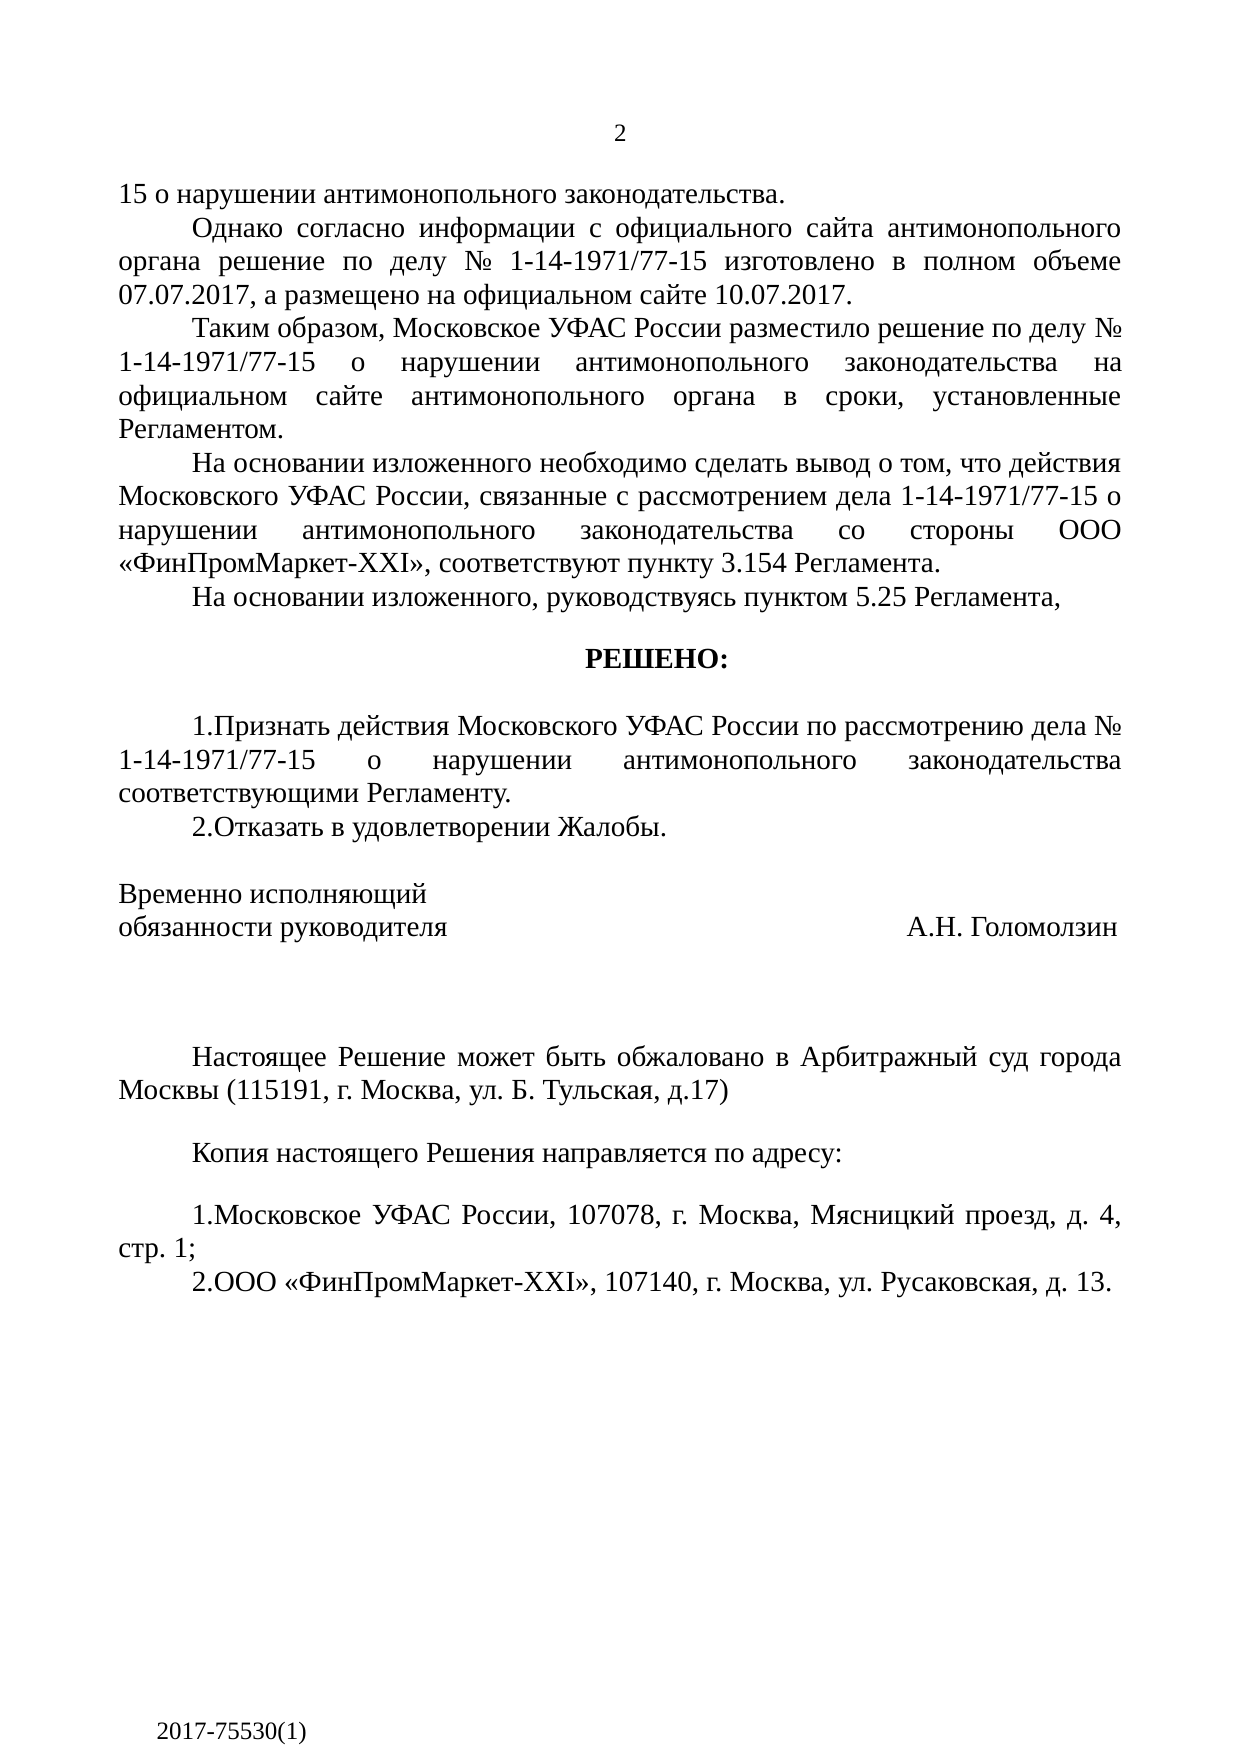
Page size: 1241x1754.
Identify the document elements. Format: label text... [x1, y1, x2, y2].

text 1.Признать действия Московского УФАС России по рассмотрению дела № 1-14-1971/77-15 о нарушении антимонопольного законодательства соответствующими Регламенту. [118, 708, 1122, 809]
text РЕШЕНО: [118, 641, 1122, 675]
text 2.ООО «ФинПромМаркет-XXI», 107140, г. Москва, ул. Русаковская, д. 13. [118, 1264, 1122, 1298]
text 15 о нарушении антимонопольного законодательства. [118, 176, 1122, 210]
text обязанности руководителя А.Н. Голомолзин [118, 909, 1122, 943]
text 2.Отказать в удовлетворении Жалобы. [118, 809, 1122, 842]
text Настоящее Решение может быть обжаловано в Арбитражный суд города Москвы (115191, г. Москва, ул. Б. Тульская, д.17) [118, 1039, 1122, 1106]
text Однако согласно информации с официального сайта антимонопольного органа решение по делу № 1-14-1971/77-15 изготовлено в полном объеме 07.07.2017, а размещено на официальном сайте 10.07.2017. [118, 210, 1122, 311]
text 1.Московское УФАС России, 107078, г. Москва, Мясницкий проезд, д. 4, стр. 1; [118, 1197, 1122, 1264]
text Таким образом, Московское УФАС России разместило решение по делу № 1-14-1971/77-15 о нарушении антимонопольного законодательства на официальном сайте антимонопольного органа в сроки, установленные Регламентом. [118, 311, 1122, 445]
text Временно исполняющий [118, 876, 1122, 909]
text Копия настоящего Решения направляется по адресу: [118, 1135, 1122, 1168]
text На основании изложенного необходимо сделать вывод о том, что действия Московского УФАС России, связанные с рассмотрением дела 1-14-1971/77-15 о нарушении антимонопольного законодательства со стороны ООО «ФинПромМаркет-XXI», соответствуют пункту 3.154 Регламента. [118, 445, 1122, 579]
text На основании изложенного, руководствуясь пунктом 5.25 Регламента, [118, 579, 1122, 612]
